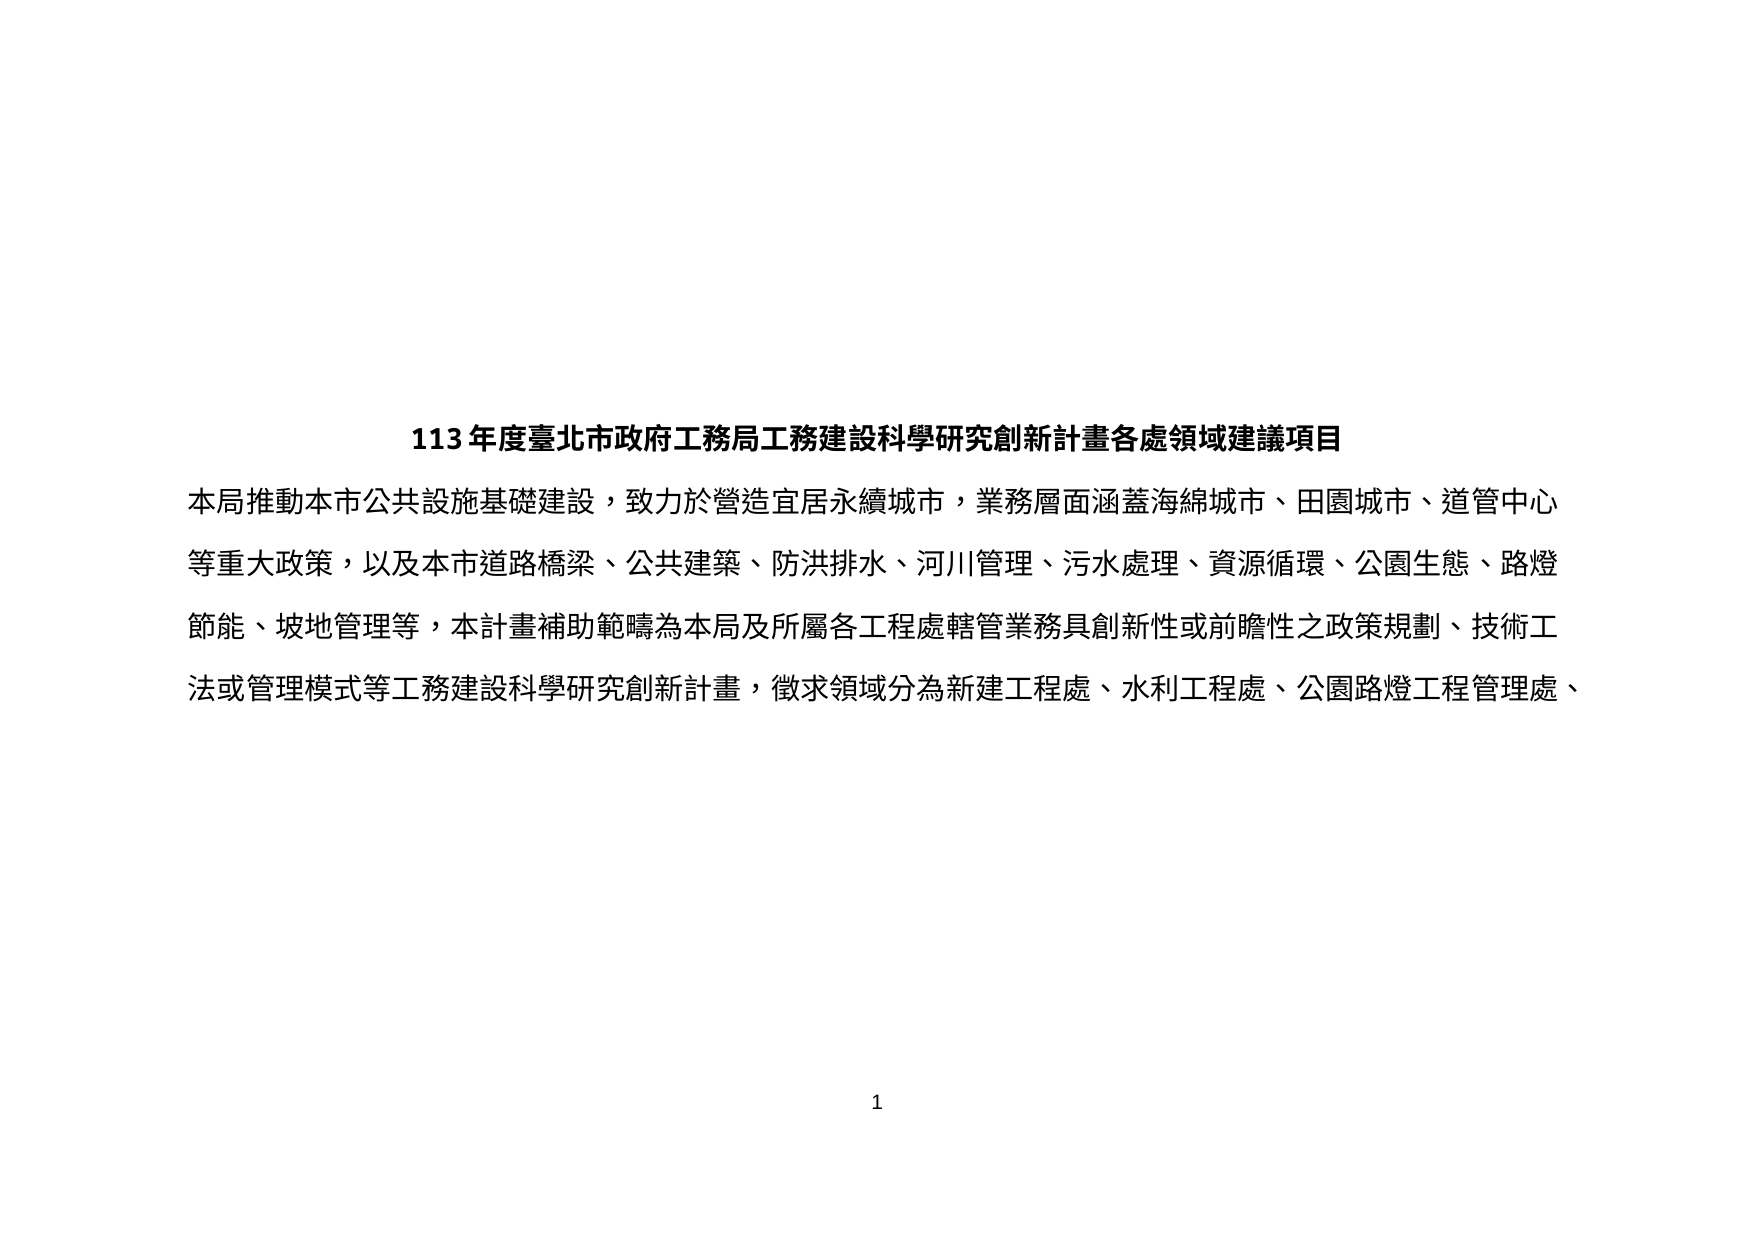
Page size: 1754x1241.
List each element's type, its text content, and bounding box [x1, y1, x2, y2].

text 本局推動本市公共設施基礎建設，致力於營造宜居永續城市，業務層面涵蓋海綿城市、田園城市、道管中心等重大政策，以及本市道路橋梁、公共建築、防洪排水、河川管理、污水處理、資源循環、公園生態、路燈節能、坡地管理等，本計畫補助範疇為本局及所屬各工程處轄管業務具創新性或前瞻性之政策規劃、技術工法或管理模式等工務建設科學研究創新計畫，徵求領域分為新建工程處、水利工程處、公園路燈工程管理處、衛生下水道工程處、大地工程處及其他等六大領域，各領域所涉業務資訊可至本局及所屬工程處網站瀏覽參閱。以下為本局已盤點113年度之需求建議供計畫研提參考，惟計畫研提時毋需受限於前揭需求建議。 [187, 458, 1566, 708]
text 113年度臺北市政府工務局工務建設科學研究創新計畫各處領域建議項目 [187, 395, 1566, 458]
